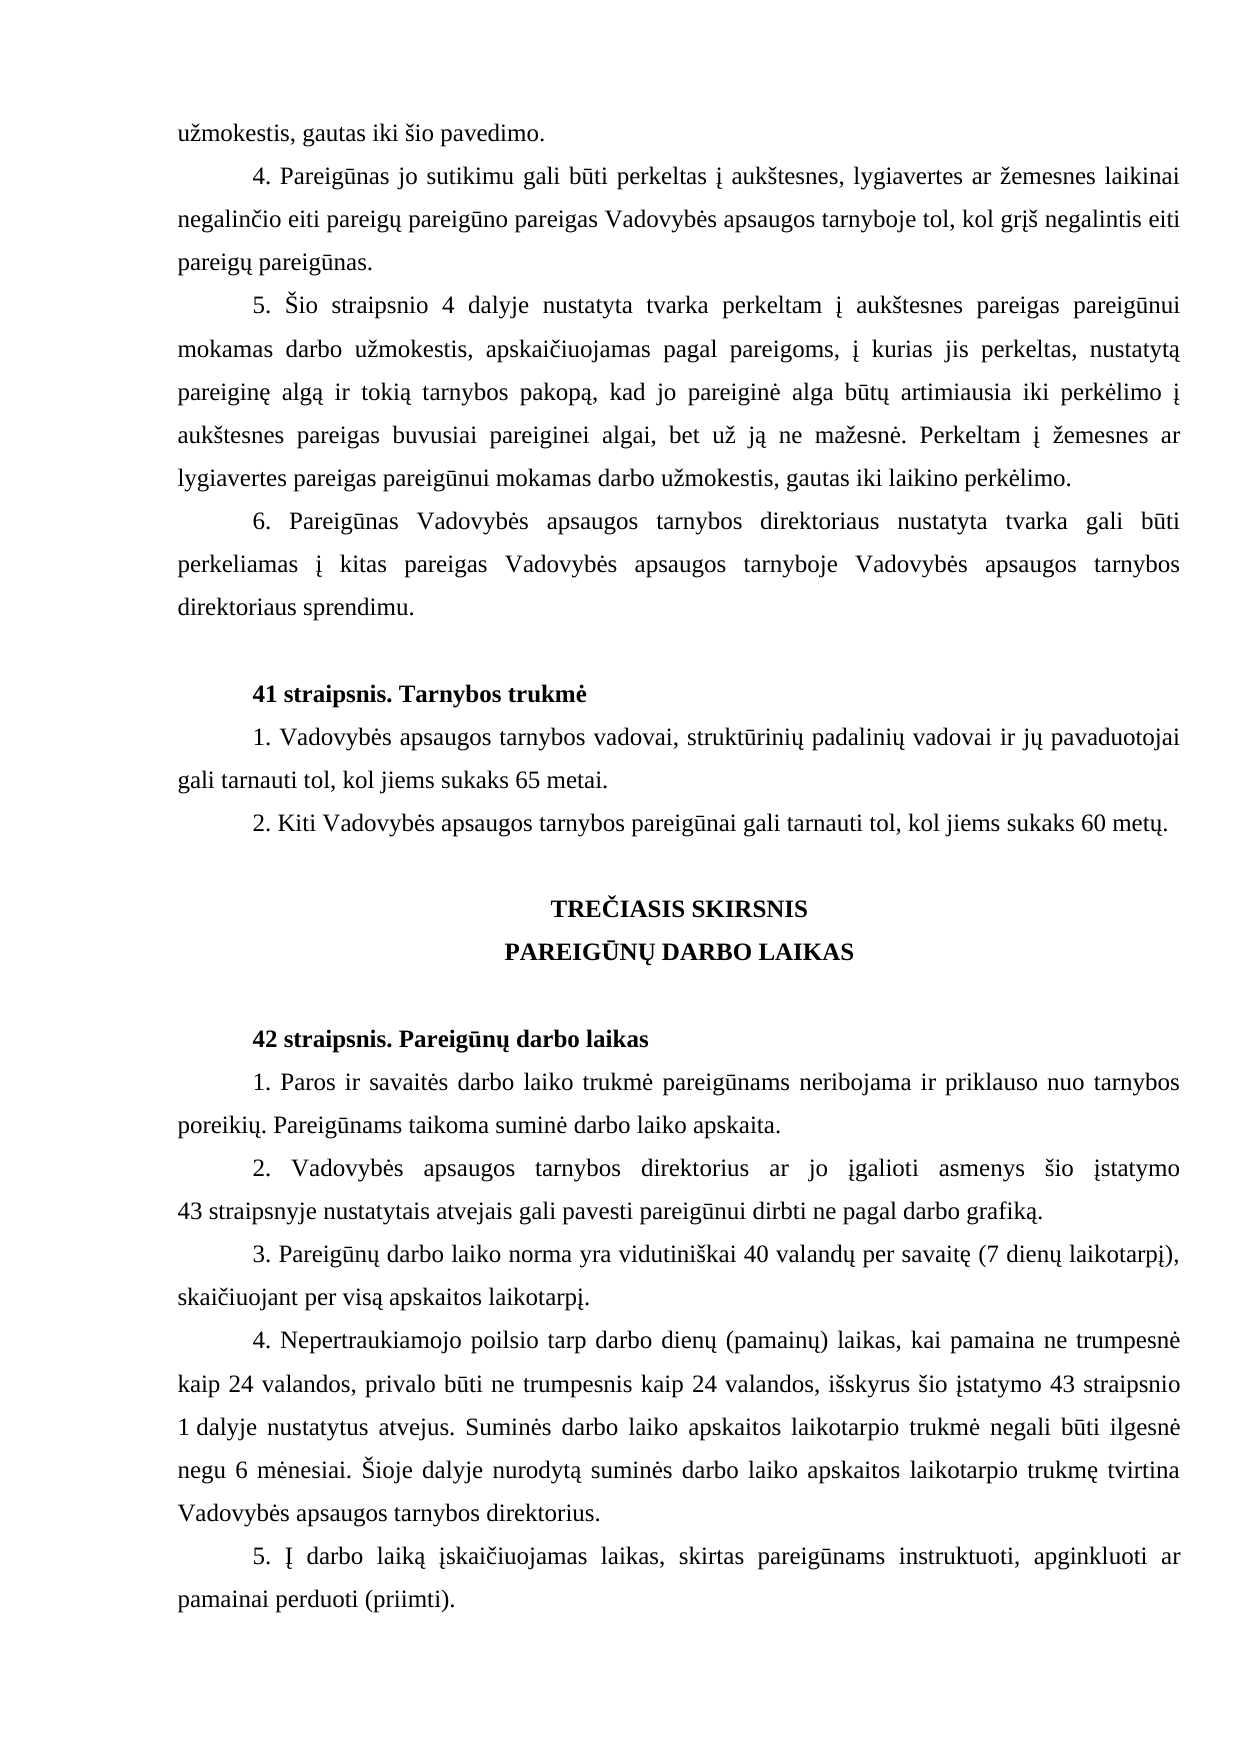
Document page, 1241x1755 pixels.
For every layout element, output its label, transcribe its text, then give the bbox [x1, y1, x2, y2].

text 4. Nepertraukiamojo poilsio tarp darbo dienų (pamainų) laikas, kai pamaina ne trumpesnė kaip 24 valandos, privalo būti ne trumpesnis kaip 24 valandos, išskyrus šio įstatymo 43 straipsnio 1 dalyje nustatytus atvejus. Suminės darbo laiko apskaitos laikotarpio trukmė negali būti ilgesnė negu 6 mėnesiai. Šioje dalyje nurodytą suminės darbo laiko apskaitos laikotarpio trukmę tvirtina Vadovybės apsaugos tarnybos direktorius. [177, 1326, 1181, 1527]
text 1. Paros ir savaitės darbo laiko trukmė pareigūnams neribojama ir priklauso nuo tarnybos poreikių. Pareigūnams taikoma suminė darbo laiko apskaita. [177, 1067, 1181, 1139]
text 2. Kiti Vadovybės apsaugos tarnybos pareigūnai gali tarnauti tol, kol jiems sukaks 60 metų. [177, 808, 1181, 837]
text 42 straipsnis. Pareigūnų darbo laikas [177, 1024, 1181, 1052]
text 4. Pareigūnas jo sutikimu gali būti perkeltas į aukštesnes, lygiavertes ar žemesnes laikinai negalinčio eiti pareigų pareigūno pareigas Vadovybės apsaugos tarnyboje tol, kol grįš negalintis eiti pareigų pareigūnas. [177, 161, 1181, 276]
text TREČIASIS SKIRSNIS [177, 894, 1181, 923]
text 5. Šio straipsnio 4 dalyje nustatyta tvarka perkeltam į aukštesnes pareigas pareigūnui mokamas darbo užmokestis, apskaičiuojamas pagal pareigoms, į kurias jis perkeltas, nustatytą pareiginę algą ir tokią tarnybos pakopą, kad jo pareiginė alga būtų artimiausia iki perkėlimo į aukštesnes pareigas buvusiai pareiginei algai, bet už ją ne mažesnė. Perkeltam į žemesnes ar lygiavertes pareigas pareigūnui mokamas darbo užmokestis, gautas iki laikino perkėlimo. [177, 291, 1181, 492]
text 1. Vadovybės apsaugos tarnybos vadovai, struktūrinių padalinių vadovai ir jų pavaduotojai gali tarnauti tol, kol jiems sukaks 65 metai. [177, 722, 1181, 794]
text užmokestis, gautas iki šio pavedimo. [177, 118, 1181, 147]
text 3. Pareigūnų darbo laiko norma yra vidutiniškai 40 valandų per savaitę (7 dienų laikotarpį), skaičiuojant per visą apskaitos laikotarpį. [177, 1239, 1181, 1311]
text 6. Pareigūnas Vadovybės apsaugos tarnybos direktoriaus nustatyta tvarka gali būti perkeliamas į kitas pareigas Vadovybės apsaugos tarnyboje Vadovybės apsaugos tarnybos direktoriaus sprendimu. [177, 506, 1181, 621]
text 41 straipsnis. Tarnybos trukmė [177, 679, 1181, 707]
text 2. Vadovybės apsaugos tarnybos direktorius ar jo įgalioti asmenys šio įstatymo 43 straipsnyje nustatytais atvejais gali pavesti pareigūnui dirbti ne pagal darbo grafiką. [177, 1153, 1181, 1225]
text 5. Į darbo laiką įskaičiuojamas laikas, skirtas pareigūnams instruktuoti, apginkluoti ar pamainai perduoti (priimti). [177, 1541, 1181, 1613]
text PAREIGŪNŲ DARBO LAIKAS [177, 937, 1181, 966]
